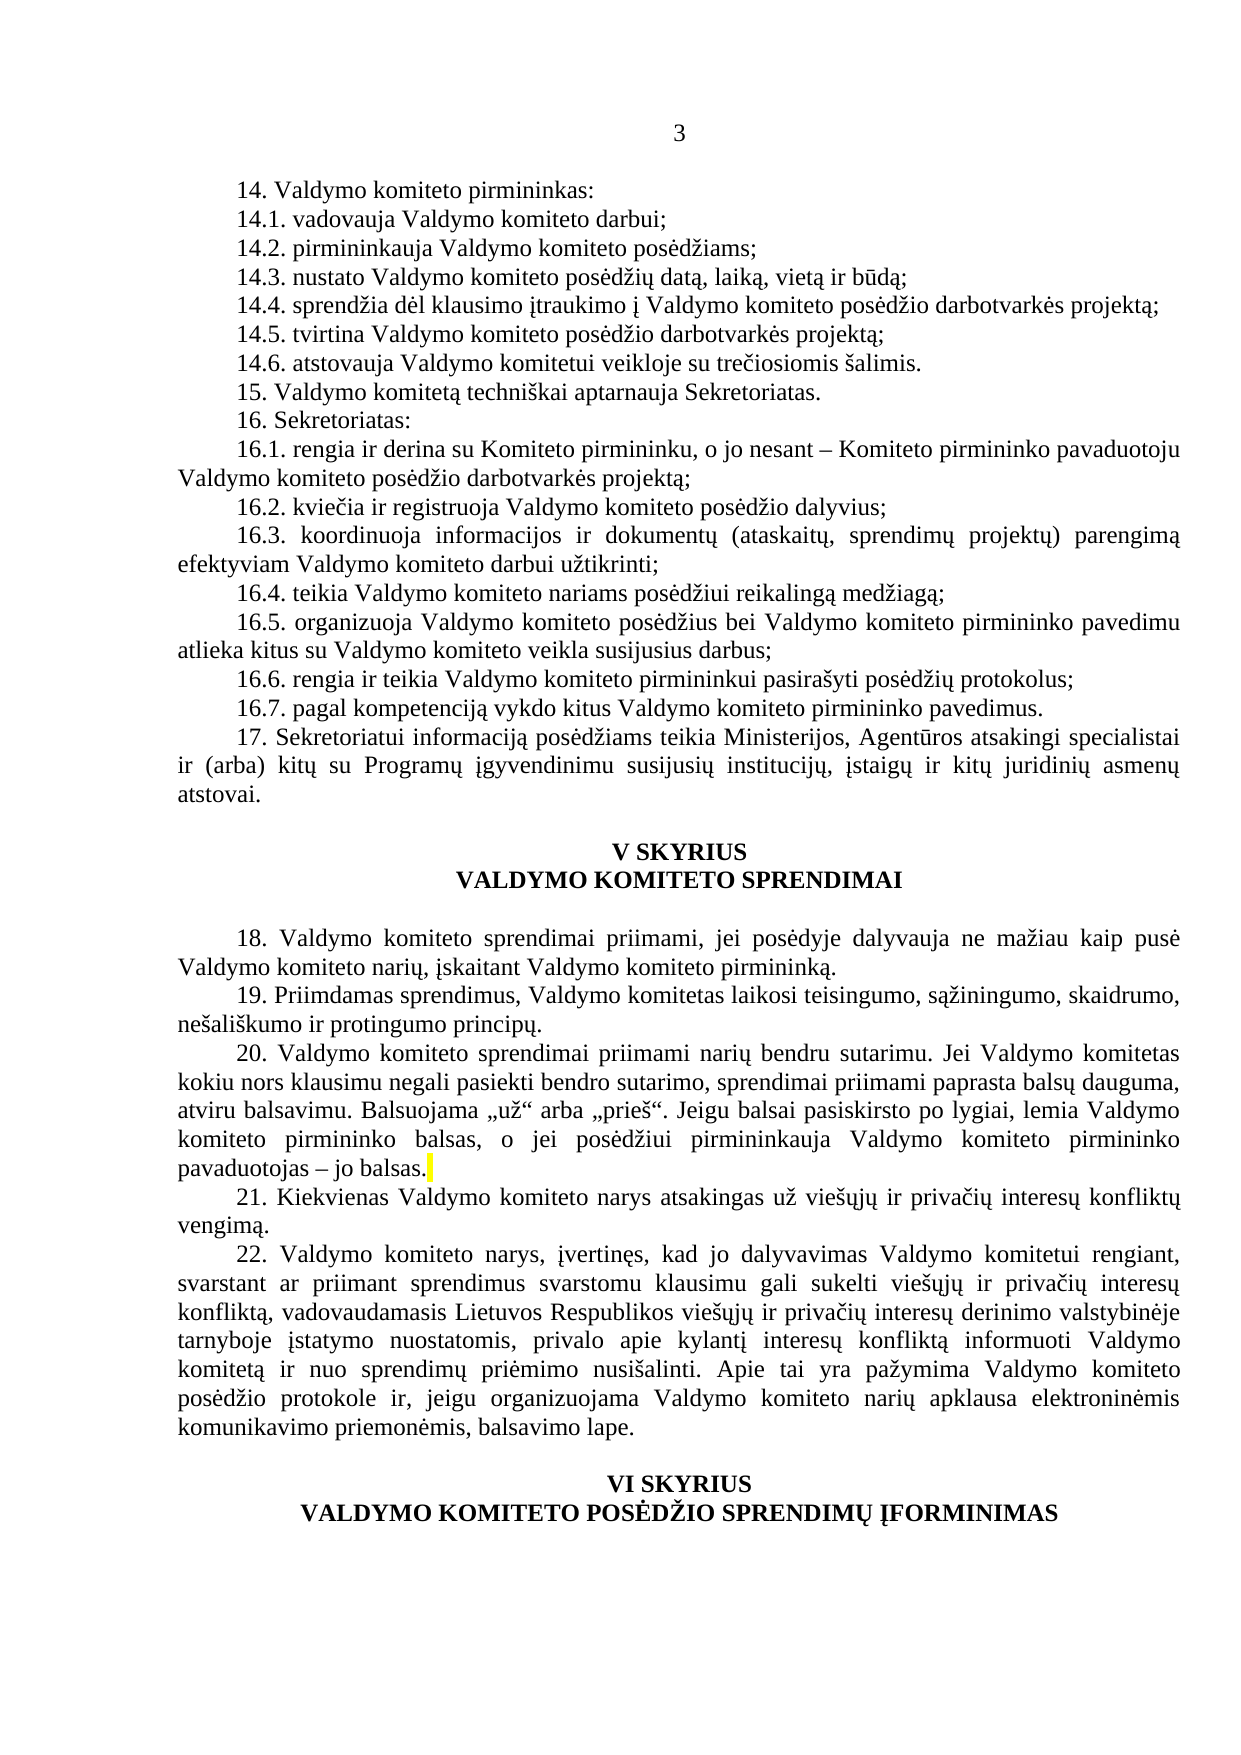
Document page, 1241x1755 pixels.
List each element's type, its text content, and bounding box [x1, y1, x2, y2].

text 14.5. tvirtina Valdymo komiteto posėdžio darbotvarkės projektą; [177, 319, 1181, 348]
text VALDYMO KOMITETO SPRENDIMAI [177, 866, 1181, 894]
text 16.6. rengia ir teikia Valdymo komiteto pirmininkui pasirašyti posėdžių protokolus; [177, 664, 1181, 693]
text 16.4. teikia Valdymo komiteto nariams posėdžiui reikalingą medžiagą; [177, 578, 1181, 607]
text 15. Valdymo komitetą techniškai aptarnauja Sekretoriatas. [177, 377, 1181, 406]
text 16.7. pagal kompetenciją vykdo kitus Valdymo komiteto pirmininko pavedimus. [177, 693, 1181, 722]
text 16.1. rengia ir derina su Komiteto pirmininku, o jo nesant – Komiteto pirmininko pavaduotoju Valdymo komiteto posėdžio darbotvarkės projektą; [177, 434, 1181, 492]
text 19. Priimdamas sprendimus, Valdymo komitetas laikosi teisingumo, sąžiningumo, skaidrumo, nešališkumo ir protingumo principų. [177, 981, 1181, 1038]
text V SKYRIUS [177, 837, 1181, 866]
text 14. Valdymo komiteto pirmininkas: [177, 176, 1181, 204]
text 16.5. organizuoja Valdymo komiteto posėdžius bei Valdymo komiteto pirmininko pavedimu atlieka kitus su Valdymo komiteto veikla susijusius darbus; [177, 607, 1181, 664]
text VALDYMO KOMITETO POSĖDŽIO SPRENDIMŲ ĮFORMINIMAS [177, 1498, 1181, 1527]
text 17. Sekretoriatui informaciją posėdžiams teikia Ministerijos, Agentūros atsakingi specialistai ir (arba) kitų su Programų įgyvendinimu susijusių institucijų, įstaigų ir kitų juridinių asmenų atstovai. [177, 722, 1181, 808]
text 16.2. kviečia ir registruoja Valdymo komiteto posėdžio dalyvius; [177, 492, 1181, 521]
text 21. Kiekvienas Valdymo komiteto narys atsakingas už viešųjų ir privačių interesų konfliktų vengimą. [177, 1182, 1181, 1239]
text 14.2. pirmininkauja Valdymo komiteto posėdžiams; [177, 233, 1181, 262]
text 14.3. nustato Valdymo komiteto posėdžių datą, laiką, vietą ir būdą; [177, 262, 1181, 291]
text 16.3. koordinuoja informacijos ir dokumentų (ataskaitų, sprendimų projektų) parengimą efektyviam Valdymo komiteto darbui užtikrinti; [177, 521, 1181, 578]
text VI SKYRIUS [177, 1469, 1181, 1498]
text 16. Sekretoriatas: [177, 406, 1181, 434]
text 14.1. vadovauja Valdymo komiteto darbui; [177, 204, 1181, 233]
text 22. Valdymo komiteto narys, įvertinęs, kad jo dalyvavimas Valdymo komitetui rengiant, svarstant ar priimant sprendimus svarstomu klausimu gali sukelti viešųjų ir privačių interesų konfliktą, vadovaudamasis Lietuvos Respublikos viešųjų ir privačių interesų derinimo valstybinėje tarnyboje įstatymo nuostatomis, privalo apie kylantį interesų konfliktą informuoti Valdymo komitetą ir nuo sprendimų priėmimo nusišalinti. Apie tai yra pažymima Valdymo komiteto posėdžio protokole ir, jeigu organizuojama Valdymo komiteto narių apklausa elektroninėmis komunikavimo priemonėmis, balsavimo lape. [177, 1239, 1181, 1441]
text 20. Valdymo komiteto sprendimai priimami narių bendru sutarimu. Jei Valdymo komitetas kokiu nors klausimu negali pasiekti bendro sutarimo, sprendimai priimami paprasta balsų dauguma, atviru balsavimu. Balsuojama „už“ arba „prieš“. Jeigu balsai pasiskirsto po lygiai, lemia Valdymo komiteto pirmininko balsas, o jei posėdžiui pirmininkauja Valdymo komiteto pirmininko pavaduotojas – jo balsas. [177, 1038, 1181, 1182]
text 14.6. atstovauja Valdymo komitetui veikloje su trečiosiomis šalimis. [177, 348, 1181, 377]
text 18. Valdymo komiteto sprendimai priimami, jei posėdyje dalyvauja ne mažiau kaip pusė Valdymo komiteto narių, įskaitant Valdymo komiteto pirmininką. [177, 923, 1181, 981]
text 14.4. sprendžia dėl klausimo įtraukimo į Valdymo komiteto posėdžio darbotvarkės projektą; [177, 291, 1181, 319]
